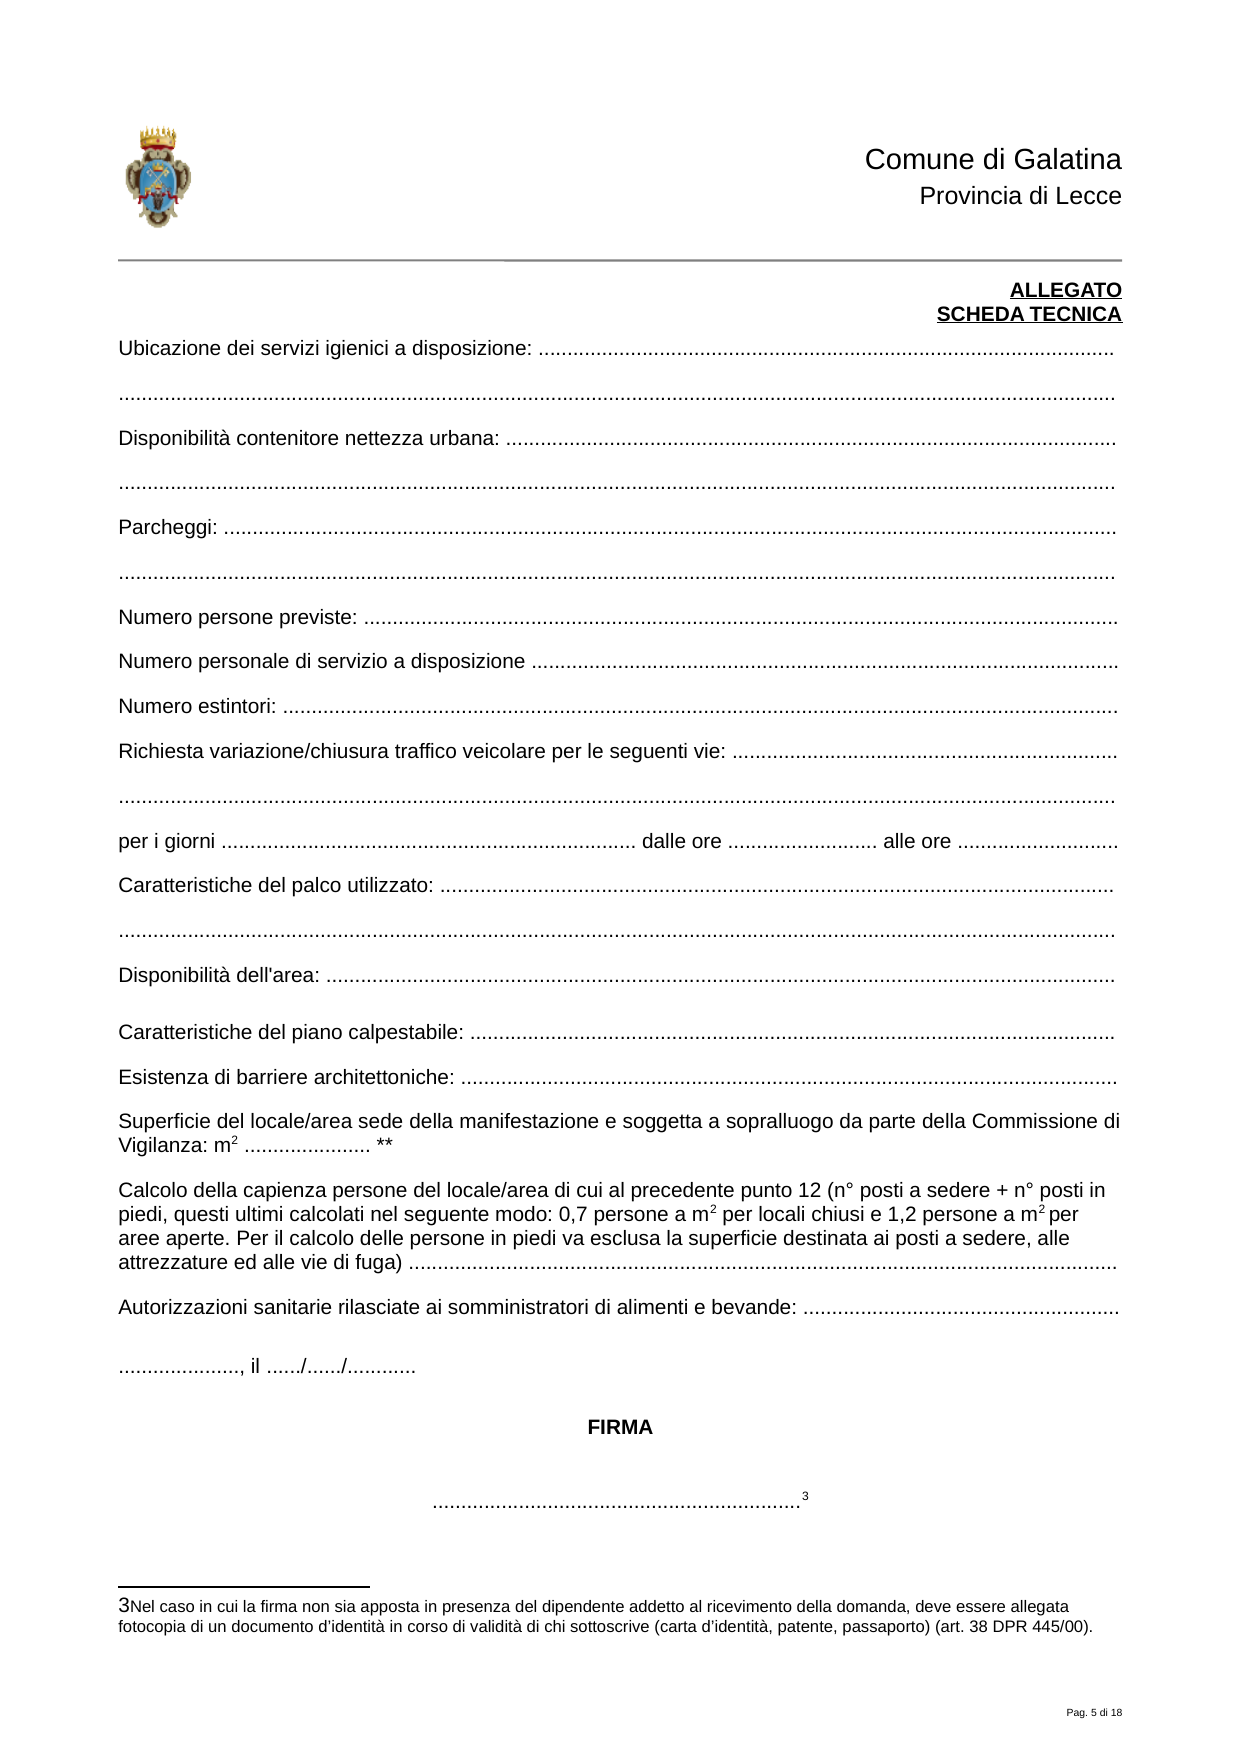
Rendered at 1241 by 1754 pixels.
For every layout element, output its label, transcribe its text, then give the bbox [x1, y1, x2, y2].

text Richiesta variazione/chiusura traffico veicolare per le seguenti vie: ................................................................... [118, 739, 1122, 763]
text ALLEGATO [118, 277, 1122, 301]
text Nel caso in cui la firma non sia apposta in presenza del dipendente addetto al ricevimento della domanda, deve essere allegata fotocopia di un documento d’identità in corso di validità di chi sottoscrive (carta d’identità, patente, passaporto) (art. 38 DPR 445/00). [118, 1593, 1122, 1636]
text ............................................................................................................................................................................. [118, 560, 1122, 584]
text ............................................................................................................................................................................. [118, 918, 1122, 942]
text Provincia di Lecce [224, 181, 1122, 209]
text Caratteristiche del palco utilizzato: ..................................................................................................................... [118, 873, 1122, 897]
text ................................................................ [118, 1489, 1122, 1513]
text Caratteristiche del piano calpestabile: ................................................................................................................ [118, 1020, 1122, 1044]
text ....................., il ....../....../............ [118, 1353, 1122, 1377]
text Numero persone previste: ................................................................................................................................... [118, 604, 1122, 628]
picture [122, 111, 224, 243]
text Parcheggi: ........................................................................................................................................................... [118, 515, 1122, 539]
text SCHEDA TECNICA [118, 301, 1122, 325]
text Disponibilità contenitore nettezza urbana: .......................................................................................................... [118, 425, 1122, 449]
text ............................................................................................................................................................................. [118, 381, 1122, 404]
text ............................................................................................................................................................................. [118, 470, 1122, 494]
text Disponibilità dell'area: ......................................................................................................................................... [118, 963, 1122, 987]
text Numero personale di servizio a disposizione ...................................................................................................... [118, 649, 1122, 673]
text Calcolo della capienza persone del locale/area di cui al precedente punto 12 (n° posti a sedere + n° posti in piedi, questi ultimi calcolati nel seguente modo: 0,7 persone a m2 per locali chiusi e 1,2 persone a m2 per aree aperte. Per il calcolo delle persone in piedi va esclusa la superficie destinata ai posti a sedere, alle attrezzature ed alle vie di fuga) ........................................................................................................................... [118, 1178, 1122, 1274]
text per i giorni ........................................................................ dalle ore .......................... alle ore ............................ [118, 828, 1122, 852]
text Comune di Galatina [224, 142, 1122, 176]
text ............................................................................................................................................................................. [118, 784, 1122, 808]
text Autorizzazioni sanitarie rilasciate ai somministratori di alimenti e bevande: ....................................................... [118, 1295, 1122, 1319]
text Esistenza di barriere architettoniche: .................................................................................................................. [118, 1064, 1122, 1088]
text FIRMA [118, 1415, 1122, 1439]
text Numero estintori: ................................................................................................................................................. [118, 694, 1122, 718]
text Superficie del locale/area sede della manifestazione e soggetta a sopralluogo da parte della Commissione di Vigilanza: m2 ...................... ** [118, 1109, 1122, 1157]
text Ubicazione dei servizi igienici a disposizione: .................................................................................................... [118, 336, 1122, 360]
